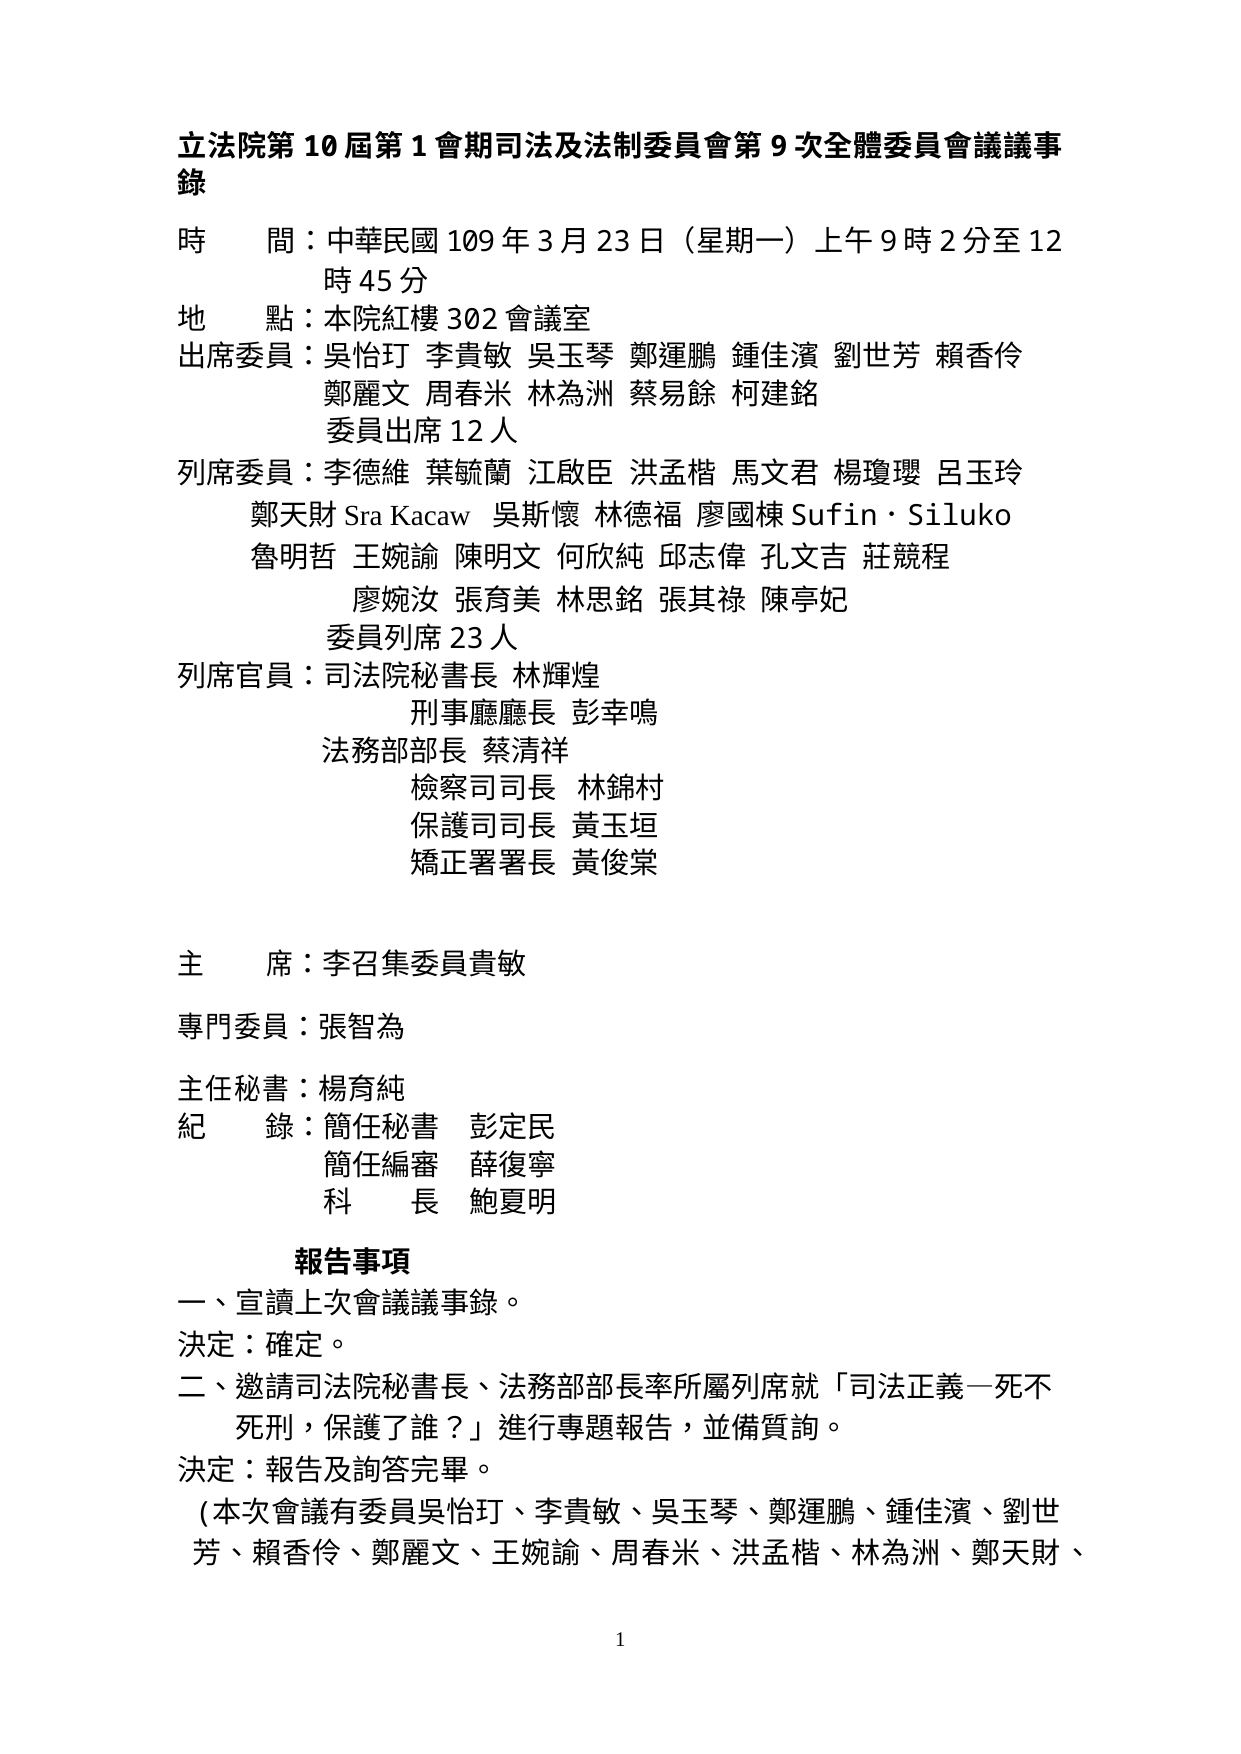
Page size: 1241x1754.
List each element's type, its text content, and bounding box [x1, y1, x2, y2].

text 決定：確定。 [177, 1322, 1063, 1364]
text 委員出席12人 [177, 412, 1063, 449]
text 時 間：中華民國109年3月23日（星期一）上午9時2分至12時45分 [177, 220, 1063, 299]
text 刑事廳廳長 彭幸鳴 [177, 694, 1063, 731]
text 決定：報告及詢答完畢。 [177, 1447, 1063, 1489]
text 保護司司長 黃玉垣 [410, 806, 1063, 844]
text 檢察司司長 林錦村 [377, 769, 1063, 806]
text 立法院第10屆第1會期司法及法制委員會第9次全體委員會議議事錄 [177, 126, 1063, 201]
text 一、宣讀上次會議議事錄。 [177, 1281, 1063, 1322]
text 地 點：本院紅樓302會議室 [177, 299, 1063, 337]
text (本次會議有委員吳怡玎、李貴敏、吳玉琴、鄭運鵬、鍾佳濱、劉世芳、賴香伶、鄭麗文、王婉諭、周春米、洪孟楷、林為洲、鄭天財、葉毓蘭、蔡易餘、張其祿提出質詢。） [177, 1489, 1063, 1572]
text 主任秘書：楊育純 [177, 1045, 1063, 1108]
text 鄭天財Sra Kacaw 吳斯懷 林德福 廖國棟Sufin．Siluko [177, 492, 1063, 534]
text 簡任編審 薛復寧 [177, 1145, 1063, 1183]
text 出席委員：吳怡玎 李貴敏 吳玉琴 鄭運鵬 鍾佳濱 劉世芳 賴香伶 [177, 337, 1063, 374]
text 委員列席23人 [177, 619, 1063, 656]
text 矯正署署長 黃俊棠 [410, 844, 1063, 881]
text 專門委員：張智為 [177, 983, 1063, 1045]
text 紀 錄：簡任秘書 彭定民 [177, 1108, 1063, 1145]
text 列席官員：司法院秘書長 林輝煌 [177, 656, 1063, 694]
text 科 長 鮑夏明 [177, 1183, 1063, 1220]
text 二、邀請司法院秘書長、法務部部長率所屬列席就「司法正義—死不死刑，保護了誰？」進行專題報告，並備質詢。 [177, 1364, 1063, 1447]
text 法務部部長 蔡清祥 [322, 731, 1063, 769]
text 魯明哲 王婉諭 陳明文 何欣純 邱志偉 孔文吉 莊競程 [177, 534, 1063, 576]
text 主 席：李召集委員貴敏 [177, 920, 1063, 983]
text 列席委員：李德維 葉毓蘭 江啟臣 洪孟楷 馬文君 楊瓊瓔 呂玉玲 [177, 449, 1063, 492]
text 報告事項 [177, 1239, 1063, 1281]
text 廖婉汝 張育美 林思銘 張其祿 陳亭妃 [177, 576, 1063, 619]
text 鄭麗文 周春米 林為洲 蔡易餘 柯建銘 [177, 374, 1063, 412]
